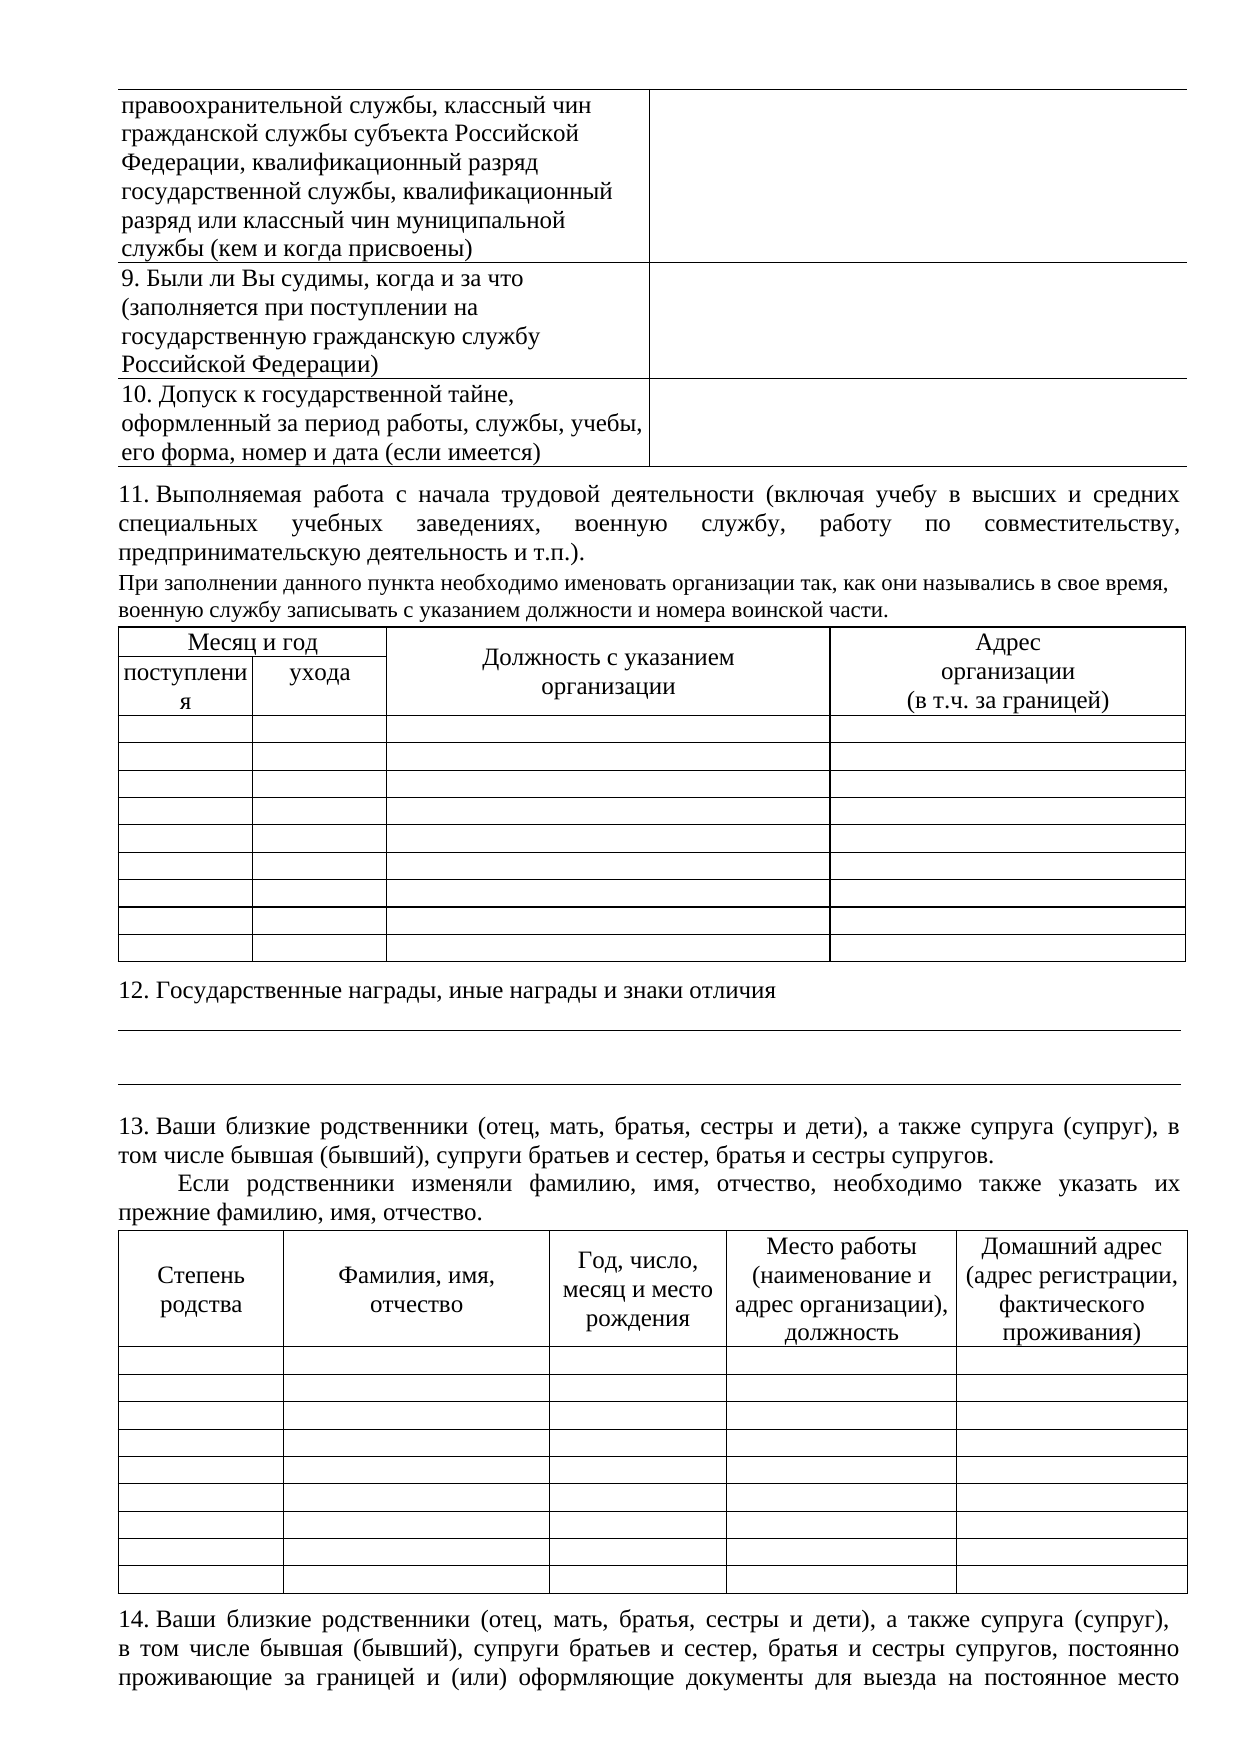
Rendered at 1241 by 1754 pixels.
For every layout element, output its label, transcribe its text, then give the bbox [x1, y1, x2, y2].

table_cell [253, 743, 386, 769]
text 14. Ваши близкие родственники (отец, мать, братья, сестры и дети), а также супруга (супруг), в том числе бывшая (бывший), супруги братьев и сестер, братья и сестры супругов, постоянно проживающие за границей и (или) оформляющие документы для выезда на постоянное место [118, 1604, 1181, 1691]
table_cell [253, 880, 386, 906]
table_header Месяц и год [119, 628, 386, 656]
table_cell [284, 1402, 549, 1428]
table_cell [957, 1347, 1187, 1374]
table_cell [957, 1566, 1187, 1593]
table_cell [957, 1402, 1187, 1428]
table_cell [550, 1512, 726, 1538]
table_cell [387, 798, 829, 824]
text 11. Выполняемая работа с начала трудовой деятельности (включая учебу в высших и средних специальных учебных заведениях, военную службу, работу по совместительству, предпринимательскую деятельность и т.п.). [118, 479, 1181, 565]
table_header Домашний адрес (адрес регистрации, фактического проживания) [957, 1231, 1187, 1346]
table_cell [650, 90, 1187, 262]
table_header Год, число, месяц и место рождения [550, 1231, 726, 1346]
table_cell [119, 798, 252, 824]
table_cell [727, 1402, 956, 1428]
table_cell [119, 1430, 283, 1456]
table_cell 10. Допуск к государственной тайне, оформленный за период работы, службы, учебы, его форма, номер и дата (если имеется) [118, 379, 649, 466]
table_cell [119, 935, 252, 961]
table_cell [727, 1512, 956, 1538]
table_cell [119, 1347, 283, 1374]
table_cell [727, 1539, 956, 1565]
table_cell [650, 379, 1187, 466]
table_cell [727, 1566, 956, 1593]
table_cell [387, 880, 829, 906]
table_cell [119, 1457, 283, 1483]
table_cell [831, 743, 1185, 769]
table_cell [550, 1566, 726, 1593]
table_cell [119, 908, 252, 934]
table_cell [284, 1430, 549, 1456]
table_cell [119, 1566, 283, 1593]
text 12. Государственные награды, иные награды и знаки отличия [118, 975, 1181, 1003]
table_header Место работы (наименование и адрес организации), должность [727, 1231, 956, 1346]
table_cell [550, 1484, 726, 1511]
table_cell [957, 1539, 1187, 1565]
table_cell [119, 1402, 283, 1428]
table_cell [727, 1375, 956, 1401]
table_header Адрес организации (в т.ч. за границей) [831, 628, 1185, 715]
table_cell [284, 1484, 549, 1511]
table_cell [550, 1347, 726, 1374]
table_cell [550, 1430, 726, 1456]
table_cell [284, 1512, 549, 1538]
table_cell [119, 1512, 283, 1538]
text При заполнении данного пункта необходимо именовать организации так, как они назывались в свое время, военную службу записывать с указанием должности и номера воинской части. [118, 569, 1181, 622]
table_cell [727, 1457, 956, 1483]
table_cell [831, 935, 1185, 961]
table_cell [387, 908, 829, 934]
table_cell [957, 1512, 1187, 1538]
table_cell [253, 935, 386, 961]
table_cell [727, 1484, 956, 1511]
table_cell [119, 743, 252, 769]
table_cell [119, 853, 252, 879]
table_cell [831, 853, 1185, 879]
table_cell [284, 1375, 549, 1401]
table_cell [550, 1375, 726, 1401]
table_cell [284, 1457, 549, 1483]
table_header Степень родства [119, 1231, 283, 1346]
table_cell [831, 908, 1185, 934]
table_cell [387, 825, 829, 852]
table_cell [550, 1539, 726, 1565]
table_cell [119, 771, 252, 797]
table_cell ухода [253, 657, 386, 715]
table_cell [253, 771, 386, 797]
table_cell [957, 1457, 1187, 1483]
table_cell 9. Были ли Вы судимы, когда и за что (заполняется при поступлении на государственную гражданскую службу Российской Федерации) [118, 263, 649, 378]
table_cell [387, 771, 829, 797]
table_cell [253, 798, 386, 824]
table_cell [253, 908, 386, 934]
table_cell [957, 1484, 1187, 1511]
table_cell [957, 1375, 1187, 1401]
table_cell [253, 825, 386, 852]
table_cell [387, 716, 829, 742]
table_cell [119, 716, 252, 742]
table_cell [387, 743, 829, 769]
table_cell правоохранительной службы, классный чин гражданской службы субъекта Российской Федерации, квалификационный разряд государственной службы, квалификационный разряд или классный чин муниципальной службы (кем и когда присвоены) [118, 90, 649, 262]
table_cell [119, 880, 252, 906]
table_cell [253, 716, 386, 742]
table_cell [831, 716, 1185, 742]
table_cell [119, 825, 252, 852]
table_cell [550, 1402, 726, 1428]
table_cell [550, 1457, 726, 1483]
table_header Должность с указанием организации [387, 628, 829, 715]
table_cell [284, 1539, 549, 1565]
table_cell [727, 1347, 956, 1374]
table_cell [831, 798, 1185, 824]
table_cell [284, 1347, 549, 1374]
table_cell [119, 1484, 283, 1511]
table_cell [831, 771, 1185, 797]
table_cell [119, 1375, 283, 1401]
table_cell [253, 853, 386, 879]
text 13. Ваши близкие родственники (отец, мать, братья, сестры и дети), а также супруга (супруг), в том числе бывшая (бывший), супруги братьев и сестер, братья и сестры супругов. [118, 1111, 1181, 1168]
table_header Фамилия, имя, отчество [284, 1231, 549, 1346]
table_cell [387, 935, 829, 961]
table_cell [119, 1539, 283, 1565]
table_cell [387, 853, 829, 879]
table_cell [284, 1566, 549, 1593]
text Если родственники изменяли фамилию, имя, отчество, необходимо также указать их прежние фамилию, имя, отчество. [118, 1168, 1181, 1226]
table_cell [650, 263, 1187, 378]
table_cell [831, 880, 1185, 906]
table_cell [957, 1430, 1187, 1456]
table_cell поступления [119, 657, 252, 715]
table_cell [727, 1430, 956, 1456]
table_cell [831, 825, 1185, 852]
